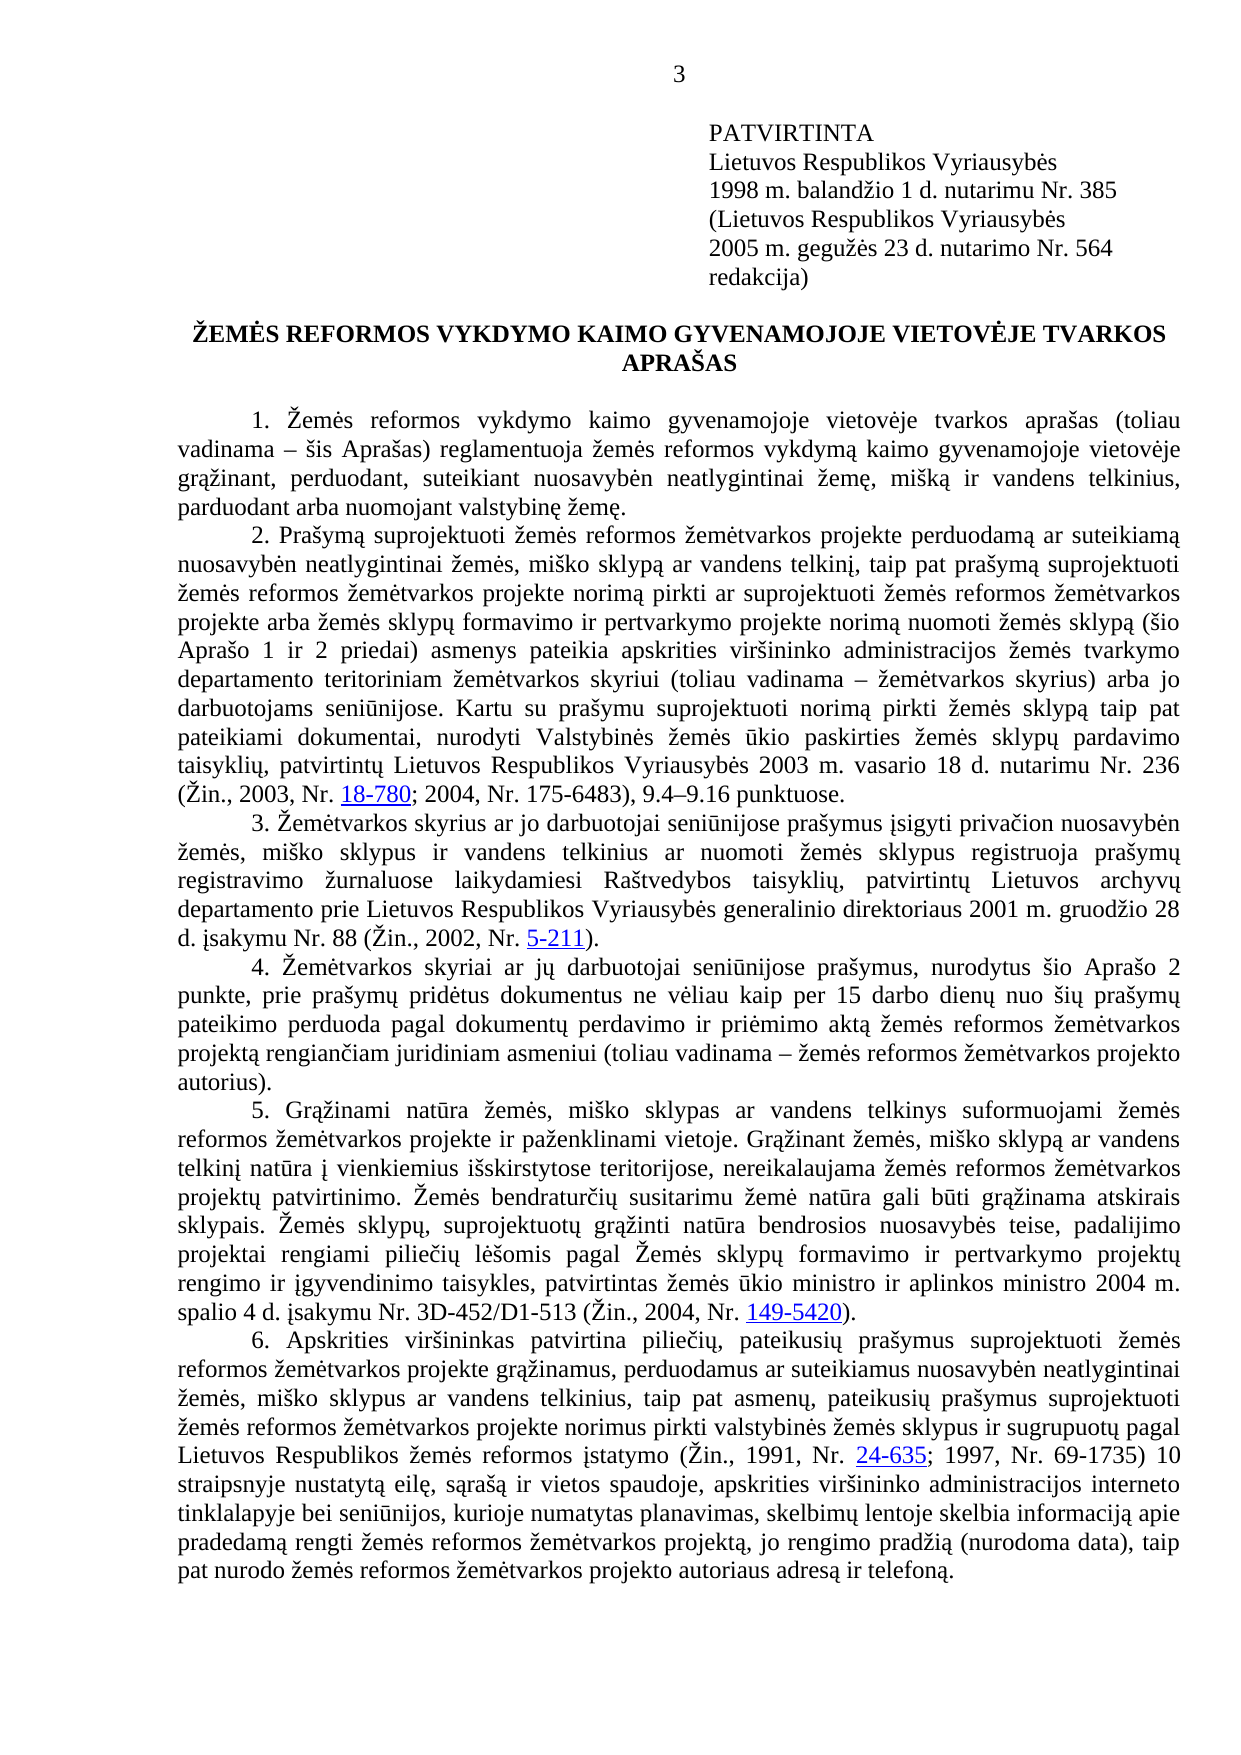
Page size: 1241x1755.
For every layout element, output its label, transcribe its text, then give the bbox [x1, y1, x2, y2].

text 2. Prašymą suprojektuoti žemės reformos žemėtvarkos projekte perduodamą ar suteikiamą nuosavybėn neatlygintinai žemės, miško sklypą ar vandens telkinį, taip pat prašymą suprojektuoti žemės reformos žemėtvarkos projekte norimą pirkti ar suprojektuoti žemės reformos žemėtvarkos projekte arba žemės sklypų formavimo ir pertvarkymo projekte norimą nuomoti žemės sklypą (šio Aprašo 1 ir 2 priedai) asmenys pateikia apskrities viršininko administracijos žemės tvarkymo departamento teritoriniam žemėtvarkos skyriui (toliau vadinama – žemėtvarkos skyrius) arba jo darbuotojams seniūnijose. Kartu su prašymu suprojektuoti norimą pirkti žemės sklypą taip pat pateikiami dokumentai, nurodyti Valstybinės žemės ūkio paskirties žemės sklypų pardavimo taisyklių, patvirtintų Lietuvos Respublikos Vyriausybės 2003 m. vasario 18 d. nutarimu Nr. 236 (Žin., 2003, Nr. 18-780; 2004, Nr. 175-6483), 9.4–9.16 punktuose. [177, 521, 1181, 808]
text (Lietuvos Respublikos Vyriausybės [177, 204, 1181, 233]
text Lietuvos Respublikos Vyriausybės [177, 147, 1181, 176]
text ŽEMĖS REFORMOS VYKDYMO KAIMO GYVENAMOJOJE VIETOVĖJE TVARKOS APRAŠAS [177, 319, 1181, 377]
text 2005 m. gegužės 23 d. nutarimo Nr. 564 redakcija) [709, 233, 1181, 291]
text PATVIRTINTA [709, 118, 1181, 147]
text 5. Grąžinami natūra žemės, miško sklypas ar vandens telkinys suformuojami žemės reformos žemėtvarkos projekte ir paženklinami vietoje. Grąžinant žemės, miško sklypą ar vandens telkinį natūra į vienkiemius išskirstytose teritorijose, nereikalaujama žemės reformos žemėtvarkos projektų patvirtinimo. Žemės bendraturčių susitarimu žemė natūra gali būti grąžinama atskirais sklypais. Žemės sklypų, suprojektuotų grąžinti natūra bendrosios nuosavybės teise, padalijimo projektai rengiami piliečių lėšomis pagal Žemės sklypų formavimo ir pertvarkymo projektų rengimo ir įgyvendinimo taisykles, patvirtintas žemės ūkio ministro ir aplinkos ministro 2004 m. spalio 4 d. įsakymu Nr. 3D-452/D1-513 (Žin., 2004, Nr. 149-5420). [177, 1096, 1181, 1326]
text 1. Žemės reformos vykdymo kaimo gyvenamojoje vietovėje tvarkos aprašas (toliau vadinama – šis Aprašas) reglamentuoja žemės reformos vykdymą kaimo gyvenamojoje vietovėje grąžinant, perduodant, suteikiant nuosavybėn neatlygintinai žemę, mišką ir vandens telkinius, parduodant arba nuomojant valstybinę žemę. [177, 406, 1181, 521]
text 3. Žemėtvarkos skyrius ar jo darbuotojai seniūnijose prašymus įsigyti privačion nuosavybėn žemės, miško sklypus ir vandens telkinius ar nuomoti žemės sklypus registruoja prašymų registravimo žurnaluose laikydamiesi Raštvedybos taisyklių, patvirtintų Lietuvos archyvų departamento prie Lietuvos Respublikos Vyriausybės generalinio direktoriaus 2001 m. gruodžio 28 d. įsakymu Nr. 88 (Žin., 2002, Nr. 5-211). [177, 808, 1181, 952]
text 6. Apskrities viršininkas patvirtina piliečių, pateikusių prašymus suprojektuoti žemės reformos žemėtvarkos projekte grąžinamus, perduodamus ar suteikiamus nuosavybėn neatlygintinai žemės, miško sklypus ar vandens telkinius, taip pat asmenų, pateikusių prašymus suprojektuoti žemės reformos žemėtvarkos projekte norimus pirkti valstybinės žemės sklypus ir sugrupuotų pagal Lietuvos Respublikos žemės reformos įstatymo (Žin., 1991, Nr. 24-635; 1997, Nr. 69-1735) 10 straipsnyje nustatytą eilę, sąrašą ir vietos spaudoje, apskrities viršininko administracijos interneto tinklalapyje bei seniūnijos, kurioje numatytas planavimas, skelbimų lentoje skelbia informaciją apie pradedamą rengti žemės reformos žemėtvarkos projektą, jo rengimo pradžią (nurodoma data), taip pat nurodo žemės reformos žemėtvarkos projekto autoriaus adresą ir telefoną. [177, 1326, 1181, 1584]
text 1998 m. balandžio 1 d. nutarimu Nr. 385 [177, 176, 1181, 204]
text 4. Žemėtvarkos skyriai ar jų darbuotojai seniūnijose prašymus, nurodytus šio Aprašo 2 punkte, prie prašymų pridėtus dokumentus ne vėliau kaip per 15 darbo dienų nuo šių prašymų pateikimo perduoda pagal dokumentų perdavimo ir priėmimo aktą žemės reformos žemėtvarkos projektą rengiančiam juridiniam asmeniui (toliau vadinama – žemės reformos žemėtvarkos projekto autorius). [177, 952, 1181, 1096]
